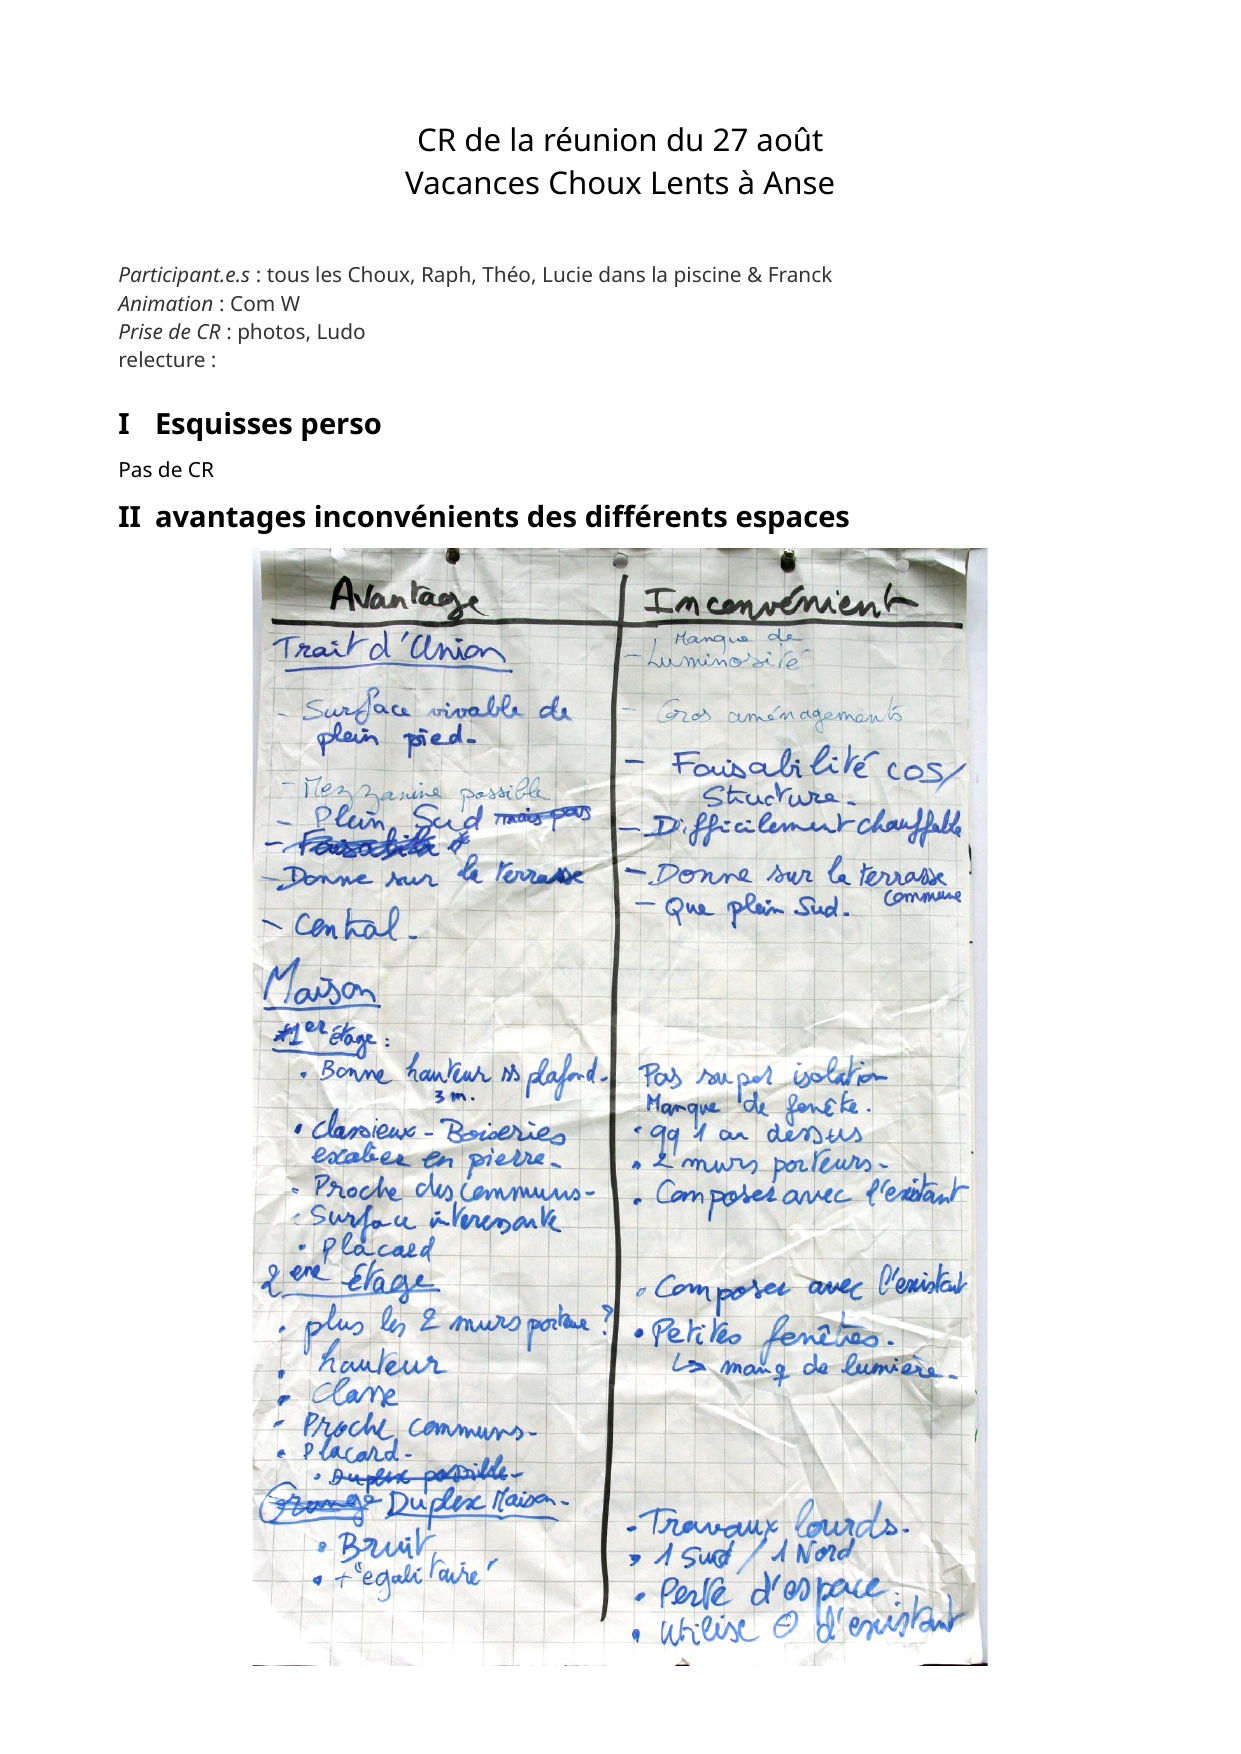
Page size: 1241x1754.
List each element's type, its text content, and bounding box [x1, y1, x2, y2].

subtitle avantages inconvénients des différents espaces [118, 497, 1122, 536]
text Vacances Choux Lents à Anse [118, 161, 1122, 203]
text Animation : Com W [118, 289, 1122, 317]
picture [252, 548, 988, 1666]
text Prise de CR : photos, Ludo [118, 317, 1122, 346]
text Pas de CR [118, 455, 1122, 483]
text CR de la réunion du 27 août [118, 118, 1122, 161]
text relecture : [118, 346, 1122, 374]
text Participant.e.s : tous les Choux, Raph, Théo, Lucie dans la piscine & Franck [118, 260, 1122, 289]
subtitle Esquisses perso [118, 403, 1122, 443]
